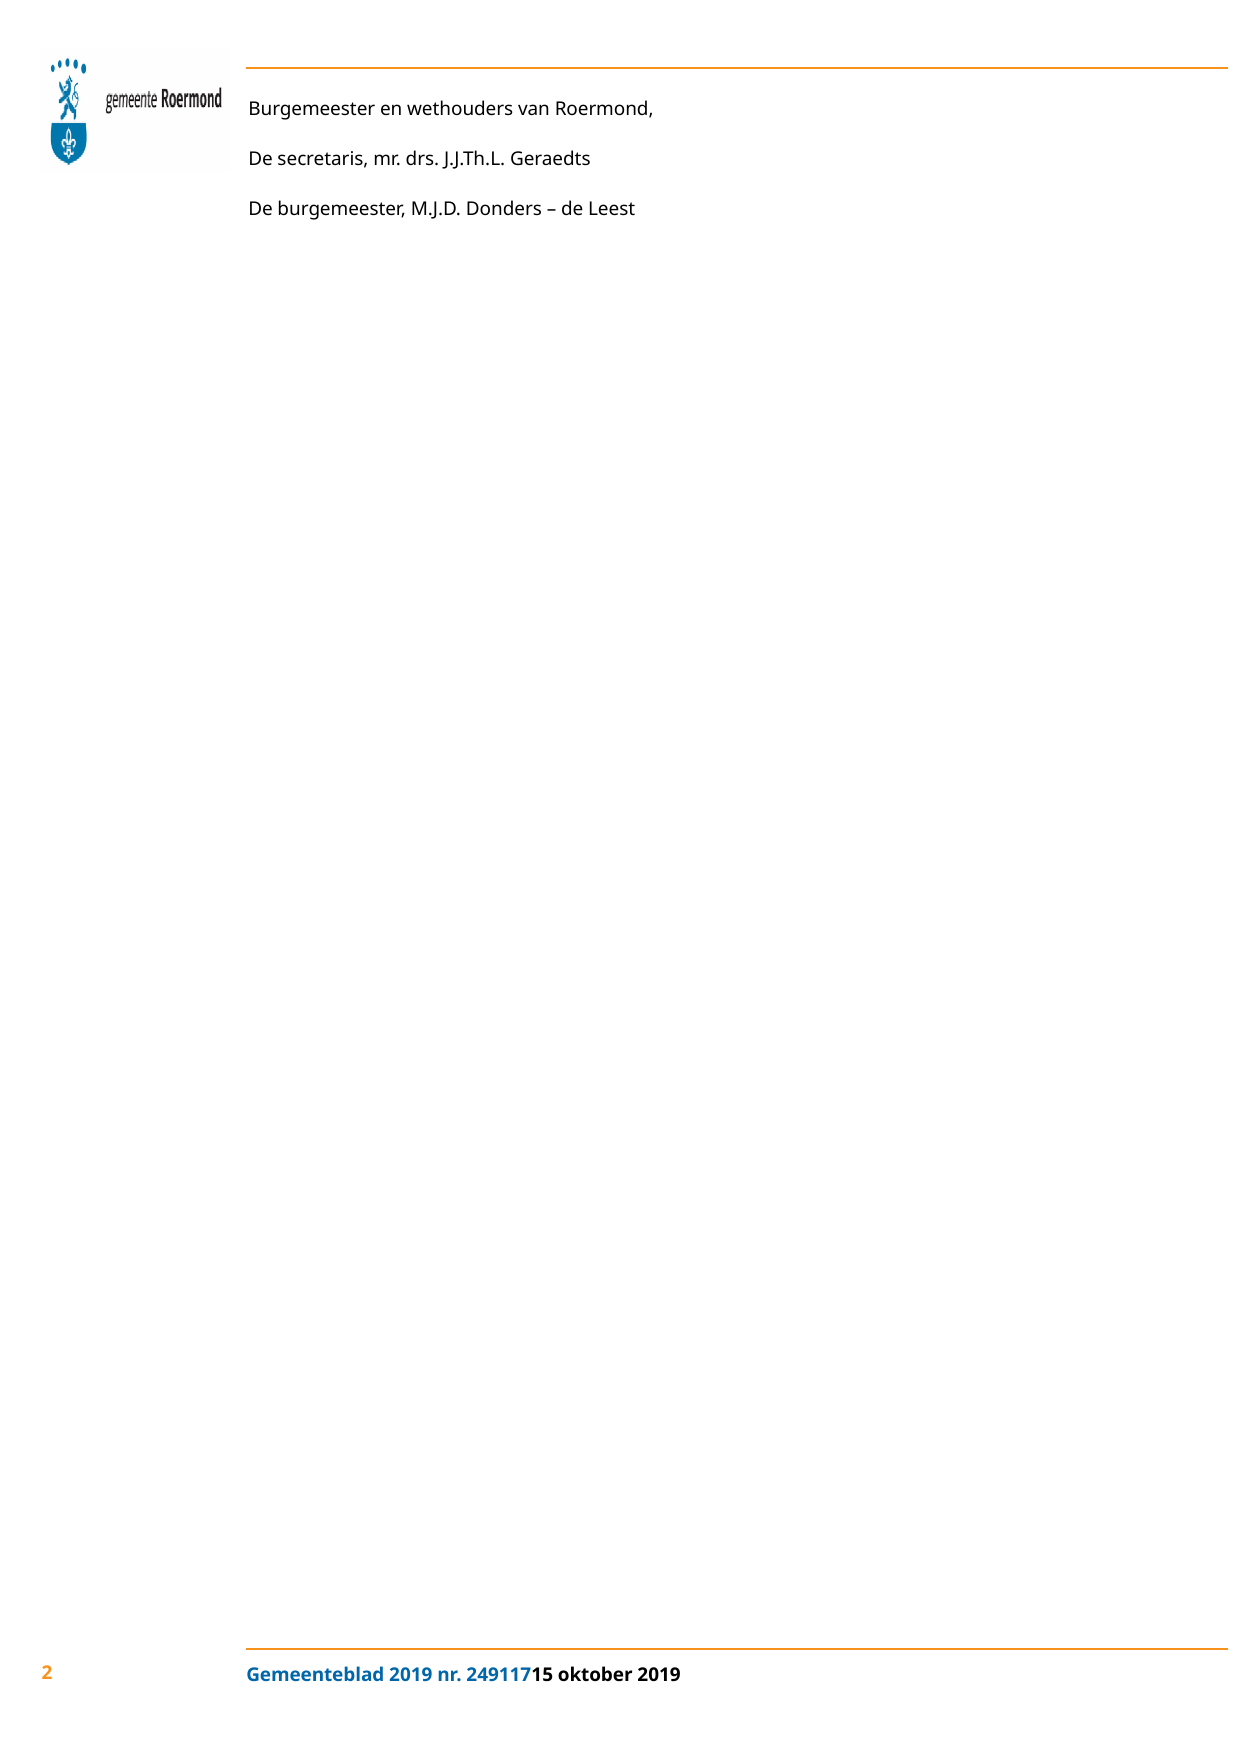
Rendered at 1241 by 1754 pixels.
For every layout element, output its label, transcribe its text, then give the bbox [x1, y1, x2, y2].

text Burgemeester en wethouders van Roermond, [248, 95, 1152, 121]
text De secretaris, mr. drs. J.J.Th.L. Geraedts [248, 145, 1152, 171]
picture [41, 47, 231, 172]
text De burgemeester, M.J.D. Donders – de Leest [248, 196, 1152, 221]
